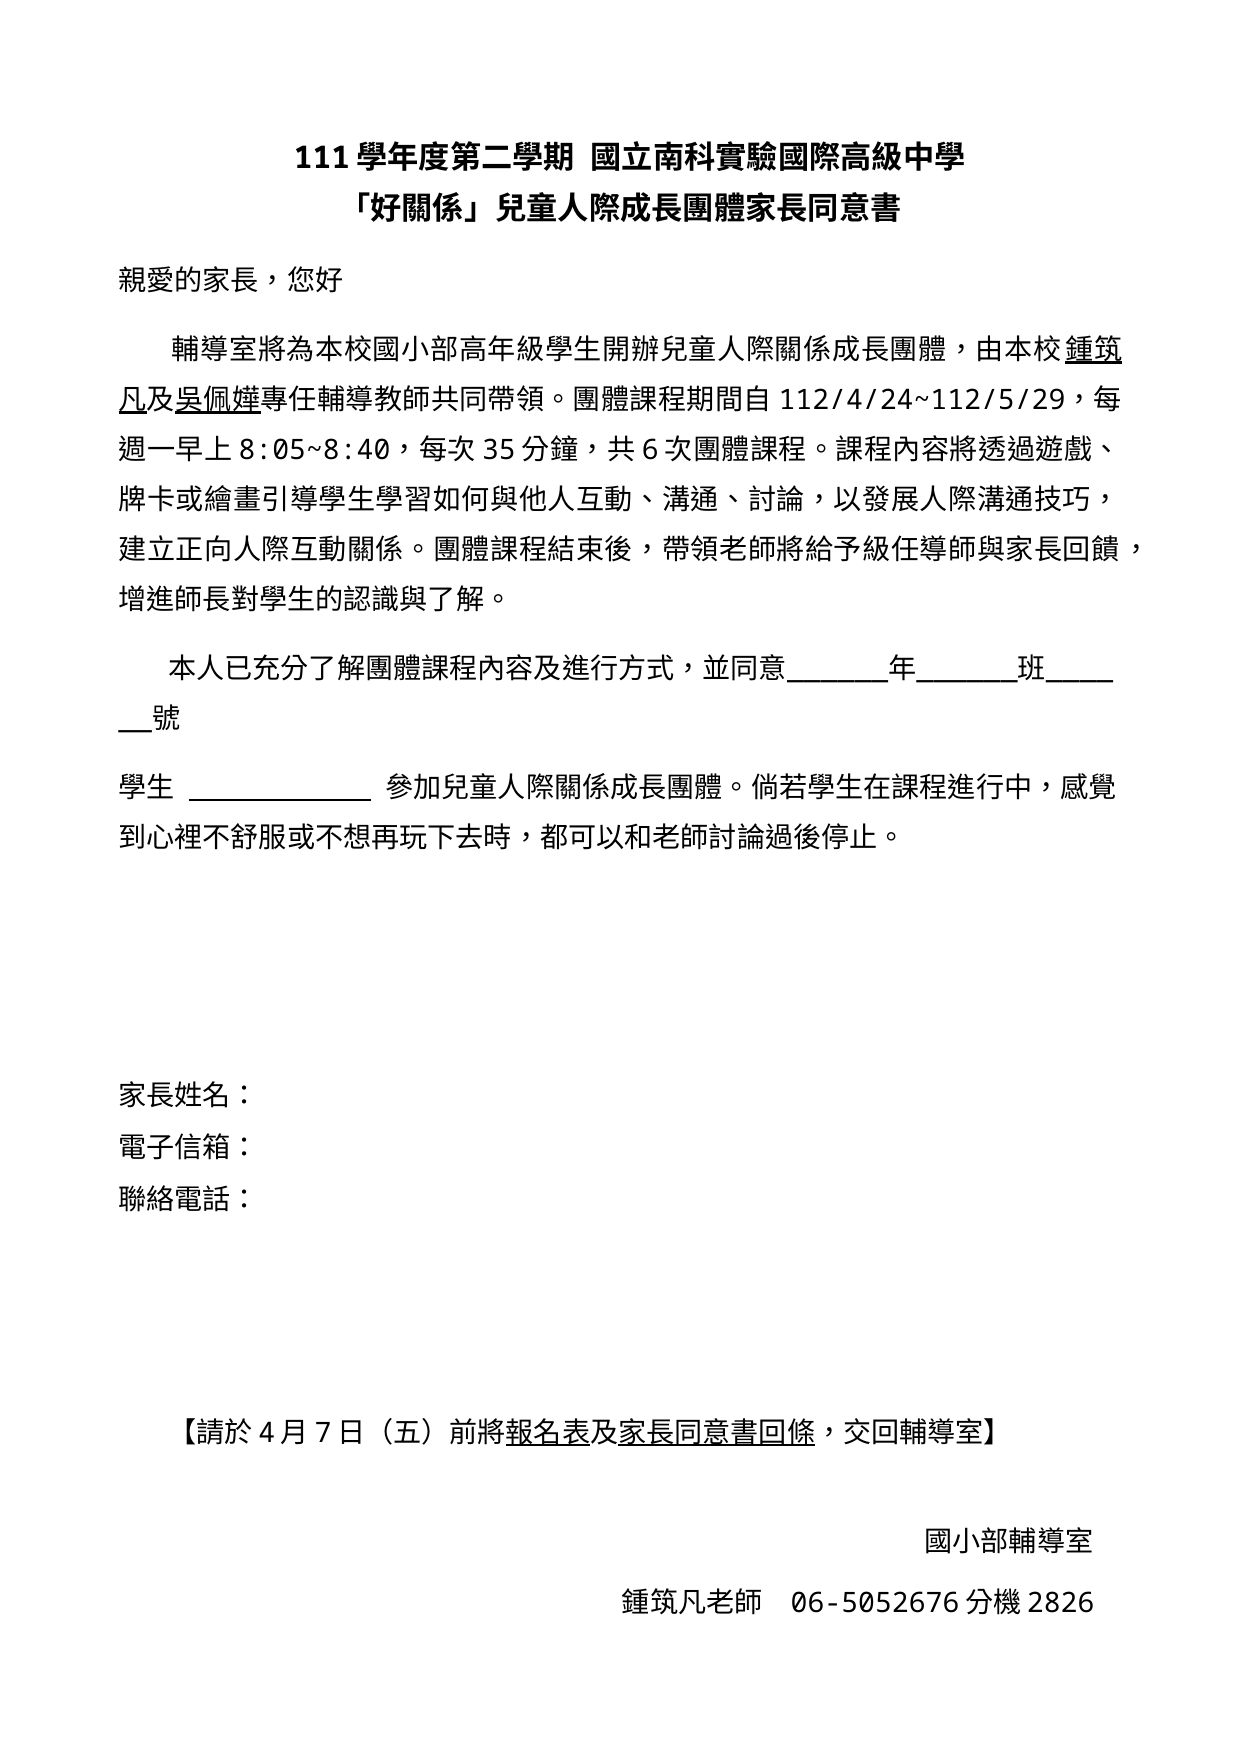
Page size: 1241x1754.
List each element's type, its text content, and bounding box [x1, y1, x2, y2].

text 親愛的家長，您好 [118, 249, 1122, 299]
text 「好關係」兒童人際成長團體家長同意書 [118, 178, 1122, 230]
text 本人已充分了解團體課程內容及進行方式，並同意______年______班______號 [118, 636, 1122, 736]
text 電子信箱： [118, 1116, 355, 1168]
text 學生 參加兒童人際關係成長團體。倘若學生在課程進行中，感覺到心裡不舒服或不想再玩下去時，都可以和老師討論過後停止。 [118, 755, 1122, 855]
text 聯絡電話： [118, 1168, 355, 1220]
text 國小部輔導室 [118, 1518, 1093, 1560]
text 鍾筑凡老師 06-5052676分機2826 [118, 1579, 1094, 1621]
text 111學年度第二學期 國立南科實驗國際高級中學 [118, 133, 1122, 178]
text 家長姓名： [118, 1063, 355, 1116]
text 輔導室將為本校國小部高年級學生開辦兒童人際關係成長團體，由本校鍾筑凡及吳佩嬅專任輔導教師共同帶領。團體課程期間自112/4/24~112/5/29，每週一早上8:05~8:40，每次35分鐘，共6次團體課程。課程內容將透過遊戲、牌卡或繪畫引導學生學習如何與他人互動、溝通、討論，以發展人際溝通技巧，建立正向人際互動關係。團體課程結束後，帶領老師將給予級任導師與家長回饋，增進師長對學生的認識與了解。 [118, 318, 1122, 618]
text 【請於4月7日（五）前將報名表及家長同意書回條，交回輔導室】 [118, 1409, 1122, 1450]
